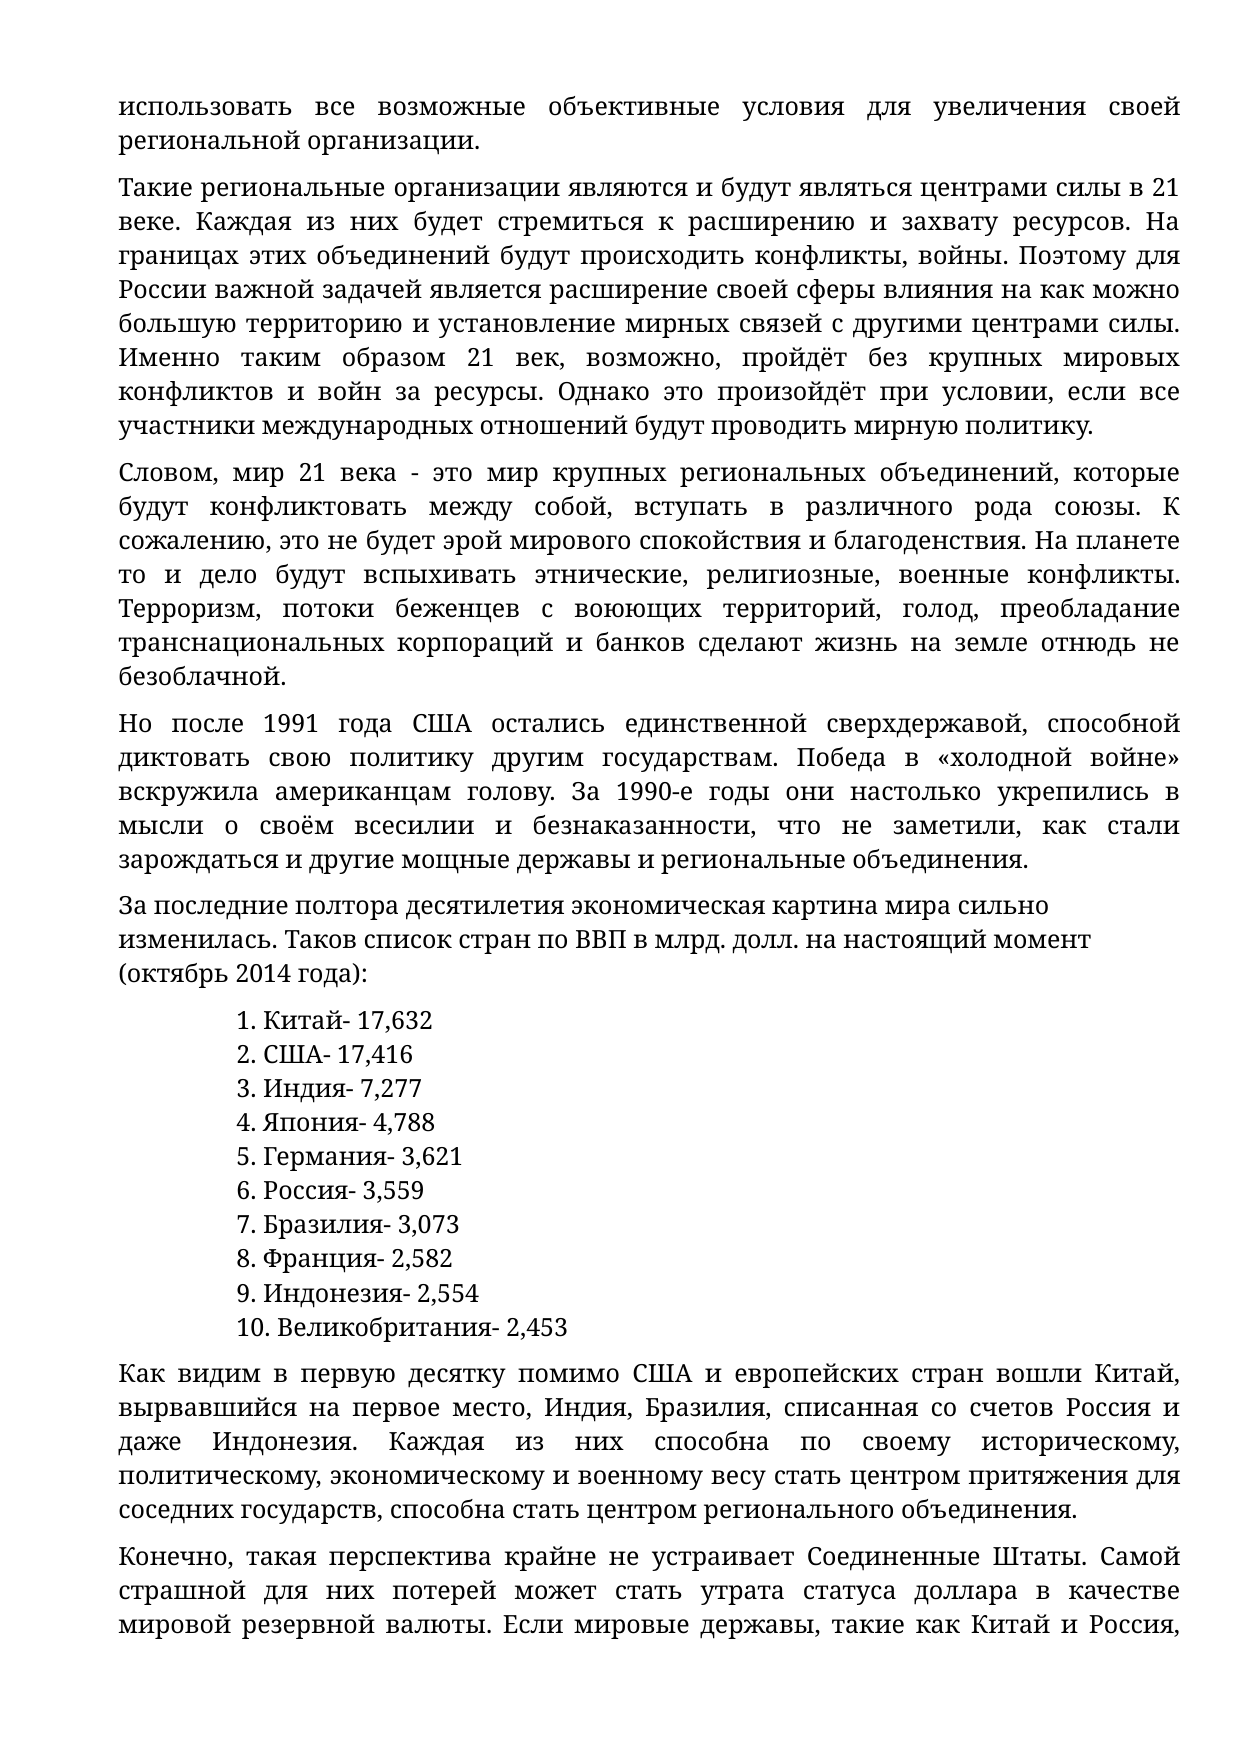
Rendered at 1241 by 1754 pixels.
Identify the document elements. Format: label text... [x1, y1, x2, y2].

text Но после 1991 года США остались единственной сверхдержавой, способной диктовать свою политику другим государствам. Победа в «холодной войне» вскружила американцам голову. За 1990-е годы они настолько укрепились в мысли о своём всесилии и безнаказанности, что не заметили, как стали зарождаться и другие мощные державы и региональные объединения. [118, 705, 1181, 876]
text Конечно, такая перспектива крайне не устраивает Соединенные Штаты. Самой страшной для них потерей может стать утрата статуса доллара в качестве мировой резервной валюты. Если мировые державы, такие как Китай и Россия, [118, 1539, 1181, 1641]
text Как видим в первую десятку помимо США и европейских стран вошли Китай, вырвавшийся на первое место, Индия, Бразилия, списанная со счетов Россия и даже Индонезия. Каждая из них способна по своему историческому, политическому, экономическому и военному весу стать центром притяжения для соседних государств, способна стать центром регионального объединения. [118, 1356, 1181, 1526]
text использовать все возможные объективные условия для увеличения своей региональной организации. [118, 89, 1181, 157]
text Словом, мир 21 века - это мир крупных региональных объединений, которые будут конфликтовать между собой, вступать в различного рода союзы. К сожалению, это не будет эрой мирового спокойствия и благоденствия. На планете то и дело будут вспыхивать этнические, религиозные, военные конфликты. Терроризм, потоки беженцев с воюющих территорий, голод, преобладание транснациональных корпораций и банков сделают жизнь на земле отнюдь не безоблачной. [118, 454, 1181, 693]
text За последние полтора десятилетия экономическая картина мира сильно изменилась. Таков список стран по ВВП в млрд. долл. на настоящий момент (октябрь 2014 года): [118, 888, 1181, 990]
text 1. Китай- 17,632 2. США- 17,416 3. Индия- 7,277 4. Япония- 4,788 5. Германия- 3,621 6. Россия- 3,559 7. Бразилия- 3,073 8. Франция- 2,582 9. Индонезия- 2,554 10. Великобритания- 2,453 [236, 1003, 1181, 1343]
text Такие региональные организации являются и будут являться центрами силы в 21 веке. Каждая из них будет стремиться к расширению и захвату ресурсов. На границах этих объединений будут происходить конфликты, войны. Поэтому для России важной задачей является расширение своей сферы влияния на как можно большую территорию и установление мирных связей с другими центрами силы. Именно таким образом 21 век, возможно, пройдёт без крупных мировых конфликтов и войн за ресурсы. Однако это произойдёт при условии, если все участники международных отношений будут проводить мирную политику. [118, 169, 1181, 442]
